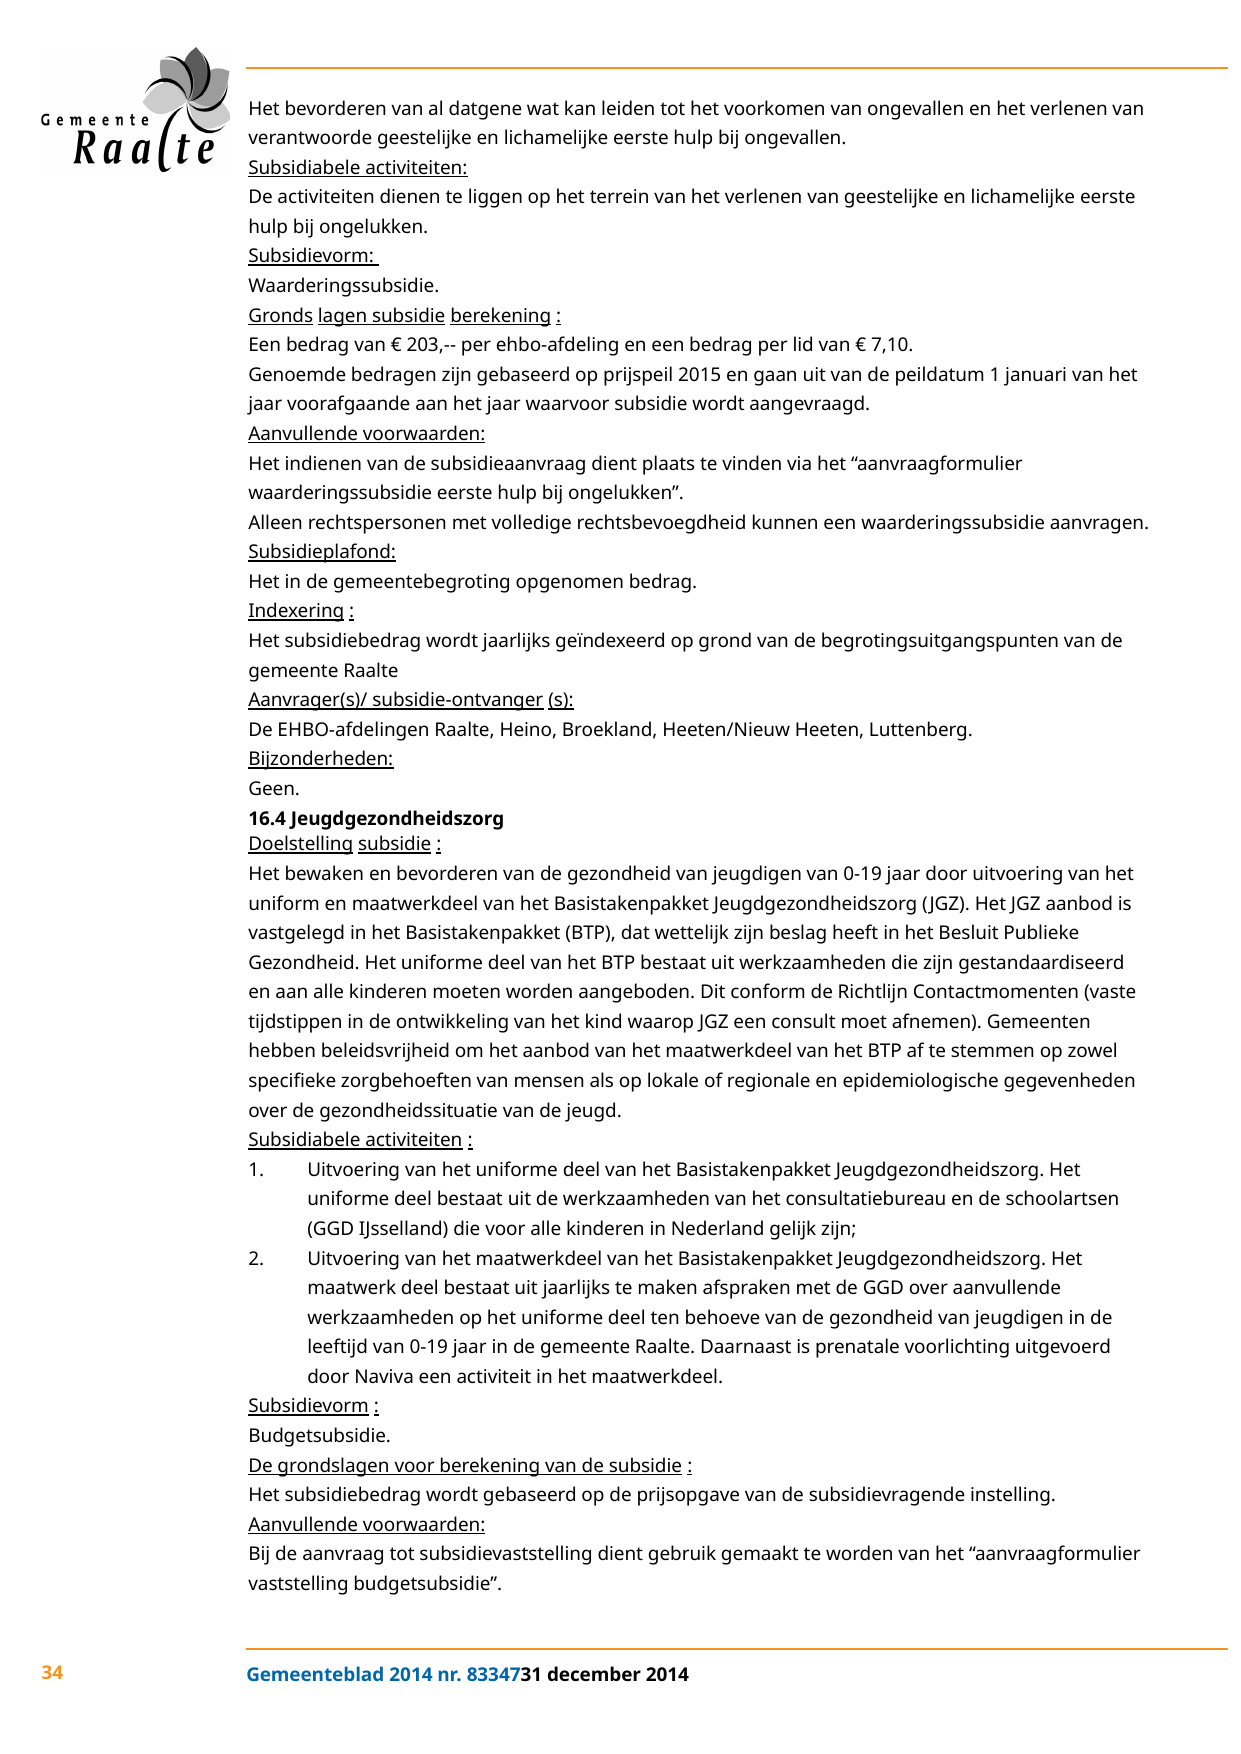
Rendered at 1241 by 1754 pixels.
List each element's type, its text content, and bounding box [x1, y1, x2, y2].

text Aanvullende voorwaarden: [248, 1511, 1152, 1537]
text Subsidieplafond: [248, 538, 1152, 564]
text Subsidievorm : [248, 1393, 1152, 1418]
text Aanvrager(s)/ subsidie-ontvanger (s): [248, 686, 1152, 712]
text Genoemde bedragen zijn gebaseerd op prijspeil 2015 en gaan uit van de peildatum 1 januari van het jaar voorafgaande aan het jaar waarvoor subsidie wordt aangevraagd. [248, 361, 1152, 416]
picture [41, 47, 231, 172]
text Het indienen van de subsidieaanvraag dient plaats te vinden via het “aanvraagformulier waarderingssubsidie eerste hulp bij ongelukken”. [248, 450, 1152, 505]
text Het in de gemeentebegroting opgenomen bedrag. [248, 568, 1152, 594]
list Uitvoering van het uniforme deel van het Basistakenpakket Jeugdgezondheidszorg. Het uniforme deel bestaat uit de werkzaamheden van het consultatiebureau en de schoolartsen (GGD IJsselland) die voor alle kinderen in Nederland gelijk zijn; [248, 1156, 1152, 1241]
text Budgetsubsidie. [248, 1422, 1152, 1448]
text De grondslagen voor berekening van de subsidie : [248, 1452, 1152, 1477]
text Het subsidiebedrag wordt gebaseerd op de prijsopgave van de subsidievragende instelling. [248, 1481, 1152, 1507]
text De EHBO-afdelingen Raalte, Heino, Broekland, Heeten/Nieuw Heeten, Luttenberg. [248, 716, 1152, 742]
text Bij de aanvraag tot subsidievaststelling dient gebruik gemaakt te worden van het “aanvraagformulier vaststelling budgetsubsidie”. [248, 1541, 1152, 1596]
text Geen. [248, 775, 1152, 801]
text Alleen rechtspersonen met volledige rechtsbevoegdheid kunnen een waarderingssubsidie aanvragen. [248, 509, 1152, 535]
text Doelstelling subsidie : [248, 831, 1152, 856]
text Bijzonderheden: [248, 746, 1152, 771]
text Subsidiabele activiteiten : [248, 1126, 1152, 1152]
text Het subsidiebedrag wordt jaarlijks geïndexeerd op grond van de begrotingsuitgangspunten van de gemeente Raalte [248, 627, 1152, 683]
text 16.4 Jeugdgezondheidszorg [248, 805, 1152, 831]
text Subsidievorm: [248, 243, 1152, 268]
text Waarderingssubsidie. [248, 272, 1152, 298]
text Het bevorderen van al datgene wat kan leiden tot het voorkomen van ongevallen en het verlenen van verantwoorde geestelijke en lichamelijke eerste hulp bij ongevallen. [248, 95, 1152, 150]
text Gronds lagen subsidie berekening : [248, 302, 1152, 328]
text De activiteiten dienen te liggen op het terrein van het verlenen van geestelijke en lichamelijke eerste hulp bij ongelukken. [248, 183, 1152, 239]
text Indexering : [248, 598, 1152, 623]
text Subsidiabele activiteiten: [248, 154, 1152, 180]
text Een bedrag van € 203,-- per ehbo-afdeling en een bedrag per lid van € 7,10. [248, 331, 1152, 357]
list Uitvoering van het maatwerkdeel van het Basistakenpakket Jeugdgezondheidszorg. Het maatwerk deel bestaat uit jaarlijks te maken afspraken met de GGD over aanvullende werkzaamheden op het uniforme deel ten behoeve van de gezondheid van jeugdigen in de leeftijd van 0-19 jaar in de gemeente Raalte. Daarnaast is prenatale voorlichting uitgevoerd door Naviva een activiteit in het maatwerkdeel. [248, 1245, 1152, 1389]
text Het bewaken en bevorderen van de gezondheid van jeugdigen van 0-19 jaar door uitvoering van het uniform en maatwerkdeel van het Basistakenpakket Jeugdgezondheidszorg (JGZ). Het JGZ aanbod is vastgelegd in het Basistakenpakket (BTP), dat wettelijk zijn beslag heeft in het Besluit Publieke Gezondheid. Het uniforme deel van het BTP bestaat uit werkzaamheden die zijn gestandaardiseerd en aan alle kinderen moeten worden aangeboden. Dit conform de Richtlijn Contactmomenten (vaste tijdstippen in de ontwikkeling van het kind waarop JGZ een consult moet afnemen). Gemeenten hebben beleidsvrijheid om het aanbod van het maatwerkdeel van het BTP af te stemmen op zowel specifieke zorgbehoeften van mensen als op lokale of regionale en epidemiologische gegevenheden over de gezondheidssituatie van de jeugd. [248, 860, 1152, 1122]
text Aanvullende voorwaarden: [248, 420, 1152, 446]
